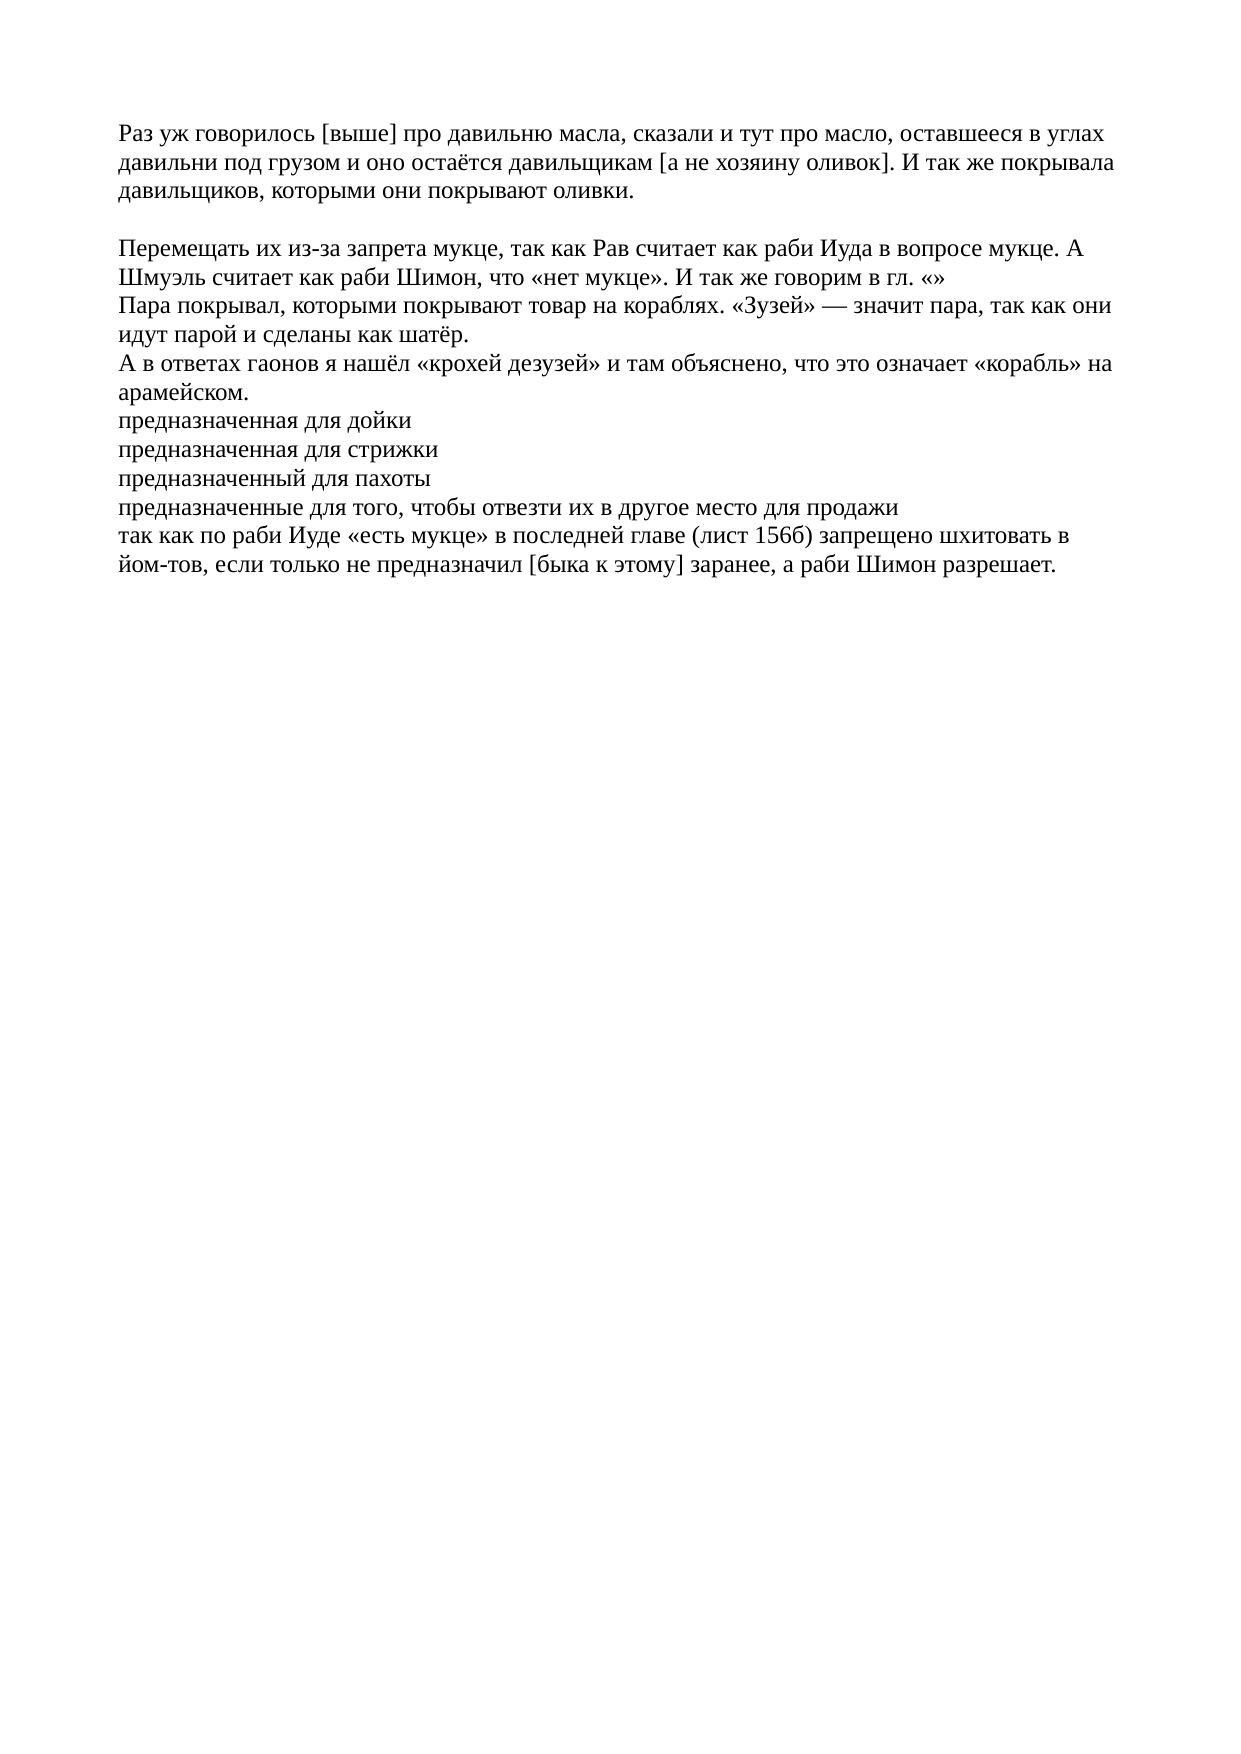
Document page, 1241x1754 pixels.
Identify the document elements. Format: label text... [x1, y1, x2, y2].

text предназначенная для дойки [118, 406, 1122, 434]
text Пара покрывал, которыми покрывают товар на кораблях. «Зузей» — значит пара, так как они идут парой и сделаны как шатёр. [118, 291, 1122, 348]
text А в ответах гаонов я нашёл «крохей дезузей» и там объяснено, что это означает «корабль» на арамейском. [118, 348, 1122, 406]
text предназначенные для того, чтобы отвезти их в другое место для продажи [118, 492, 1122, 521]
text так как по раби Иуде «есть мукце» в последней главе (лист 156б) запрещено шхитовать в йом-тов, если только не предназначил [быка к этому] заранее, а раби Шимон разрешает. [118, 521, 1122, 578]
text Раз уж говорилось [выше] про давильню масла, сказали и тут про масло, оставшееся в углах давильни под грузом и оно остаётся давильщикам [а не хозяину оливок]. И так же покрывала давильщиков, которыми они покрывают оливки. [118, 118, 1122, 204]
text предназначенный для пахоты [118, 463, 1122, 492]
text Перемещать их из-за запрета мукце, так как Рав считает как раби Иуда в вопросе мукце. А Шмуэль считает как раби Шимон, что «нет мукце». И так же говорим в гл. «» [118, 233, 1122, 291]
text предназначенная для стрижки [118, 434, 1122, 463]
